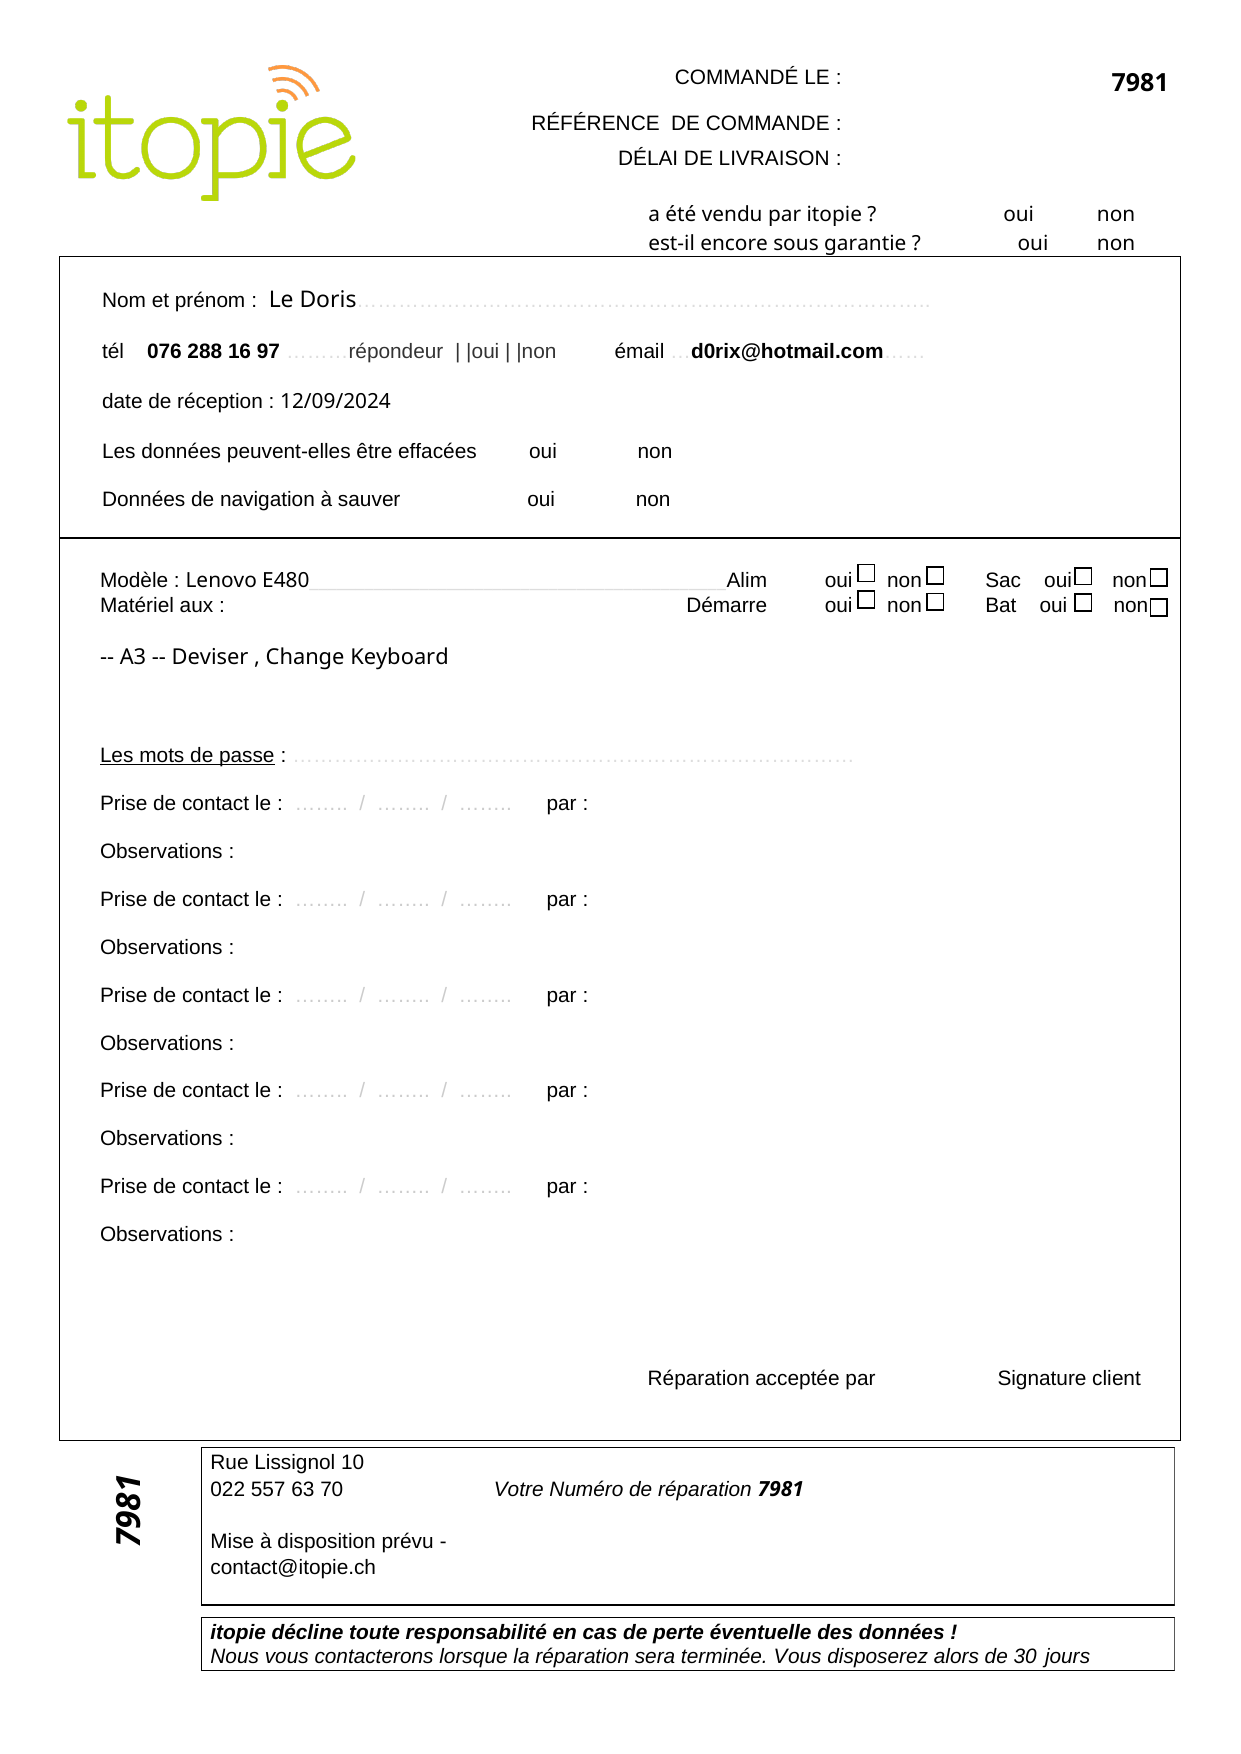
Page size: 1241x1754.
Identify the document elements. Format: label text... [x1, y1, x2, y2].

text Prise de contact le : …….. / …….. / …….. par : [60, 1171, 1180, 1198]
table_header 7981 [59, 1441, 195, 1677]
table_cell DÉLAI DE LIVRAISON : [490, 140, 847, 175]
text Prise de contact le : …….. / …….. / …….. par : [60, 788, 1180, 815]
text Observations : [60, 836, 1180, 863]
text Observations : [60, 1219, 1180, 1246]
table_header 7981 [847, 59, 1180, 104]
text Les données peuvent-elles être effacées oui non [60, 436, 1180, 463]
text a été vendu par itopie ? oui non [59, 199, 1181, 228]
table_cell [847, 140, 1180, 175]
text Observations : [60, 1123, 1180, 1150]
text Modèle : Lenovo E480 Alim oui non Sac oui non [879, 562, 925, 590]
text Observations : [60, 1027, 1180, 1054]
text date de réception : 12/09/2024 [60, 383, 1180, 415]
text Les mots de passe : ……………………………………………………………………… [60, 740, 1180, 767]
text -- A3 -- Deviser , Change Keyboard [60, 638, 1180, 671]
text Données de navigation à sauver oui non [60, 484, 1180, 511]
text Observations : [60, 931, 1180, 958]
text Matériel aux : Démarre oui non Bat oui non [60, 590, 1180, 617]
text Réparation acceptée par Signature client [60, 1363, 1180, 1390]
text Modèle : Lenovo E480 Alim oui non Sac oui non [948, 562, 1180, 590]
picture [67, 65, 356, 201]
table_header Rue Lissignol 10 022 557 63 70 Votre Numéro de réparation 7981 Mise à disposition prévu - contact@itopie.ch [195, 1441, 1180, 1611]
table_header COMMANDÉ LE : [490, 59, 847, 104]
table_cell itopie décline toute responsabilité en cas de perte éventuelle des données ! Nous vous contacterons lorsque la réparation sera terminée. Vous disposerez alors de 30 jours [195, 1611, 1180, 1677]
text Prise de contact le : …….. / …….. / …….. par : [60, 979, 1180, 1006]
table_cell RÉFÉRENCE DE COMMANDE : [490, 105, 847, 140]
text est-il encore sous garantie ? oui non [59, 228, 1181, 256]
text Prise de contact le : …….. / …….. / …….. par : [60, 1075, 1180, 1102]
table_cell [847, 105, 1180, 140]
text Prise de contact le : …….. / …….. / …….. par : [60, 883, 1180, 911]
text Modèle : Lenovo E480 Alim oui non Sac oui non [60, 562, 856, 590]
text Nom et prénom : Le Doris……………………………………………………………………….. [60, 280, 1180, 314]
text tél 076 288 16 97 ………répondeur | |oui | |non émail …d0rix@hotmail.com…… [60, 335, 1180, 362]
